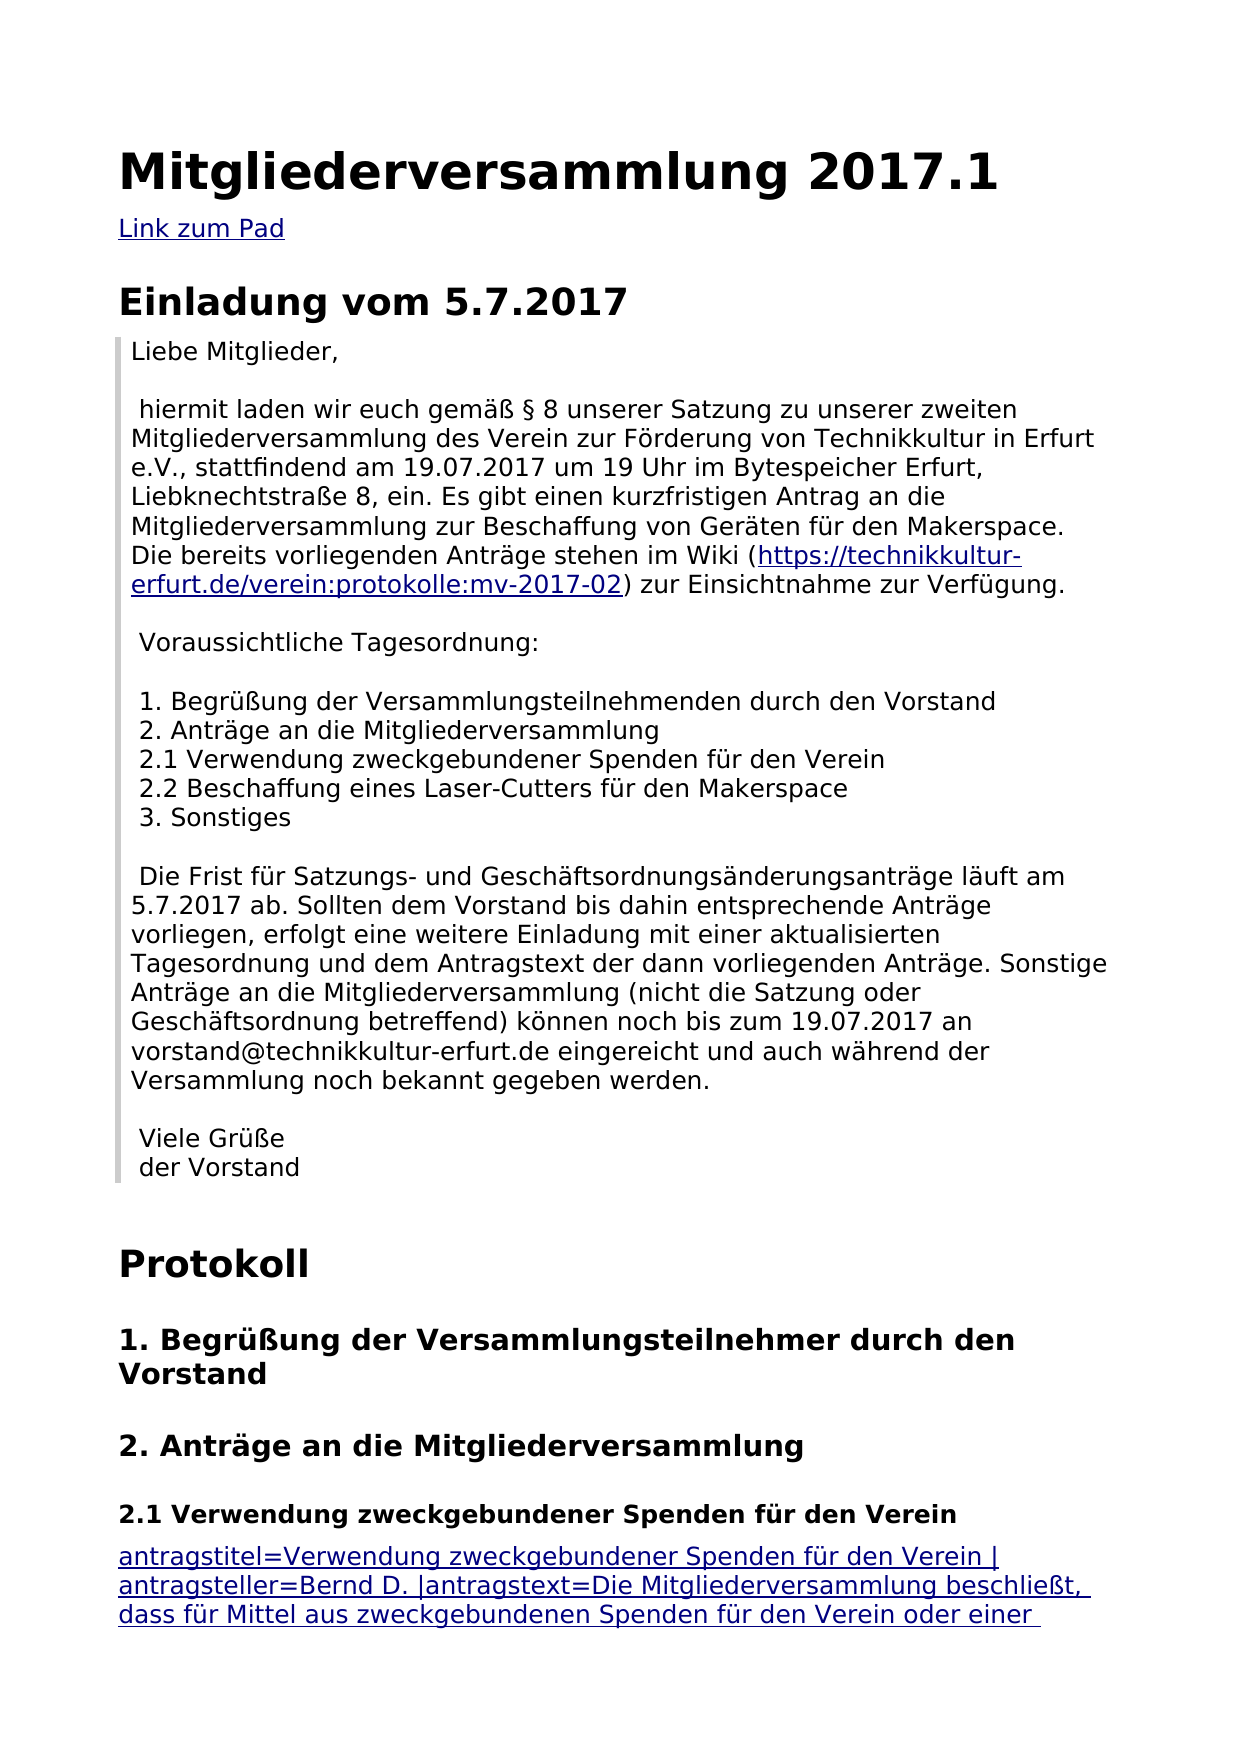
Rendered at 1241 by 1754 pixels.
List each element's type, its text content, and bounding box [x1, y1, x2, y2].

subtitle 1. Begrüßung der Versammlungsteilnehmer durch den Vorstand [118, 1324, 1122, 1392]
subtitle Mitgliederversammlung 2017.1 [118, 143, 1122, 201]
subtitle Einladung vom 5.7.2017 [118, 281, 1122, 324]
table_header Liebe Mitglieder, hiermit laden wir euch gemäß § 8 unserer Satzung zu unserer zweiten Mitgliederversammlung des Verein zur Förderung von Technikkultur in Erfurt e.V., stattfindend am 19.07.2017 um 19 Uhr im Bytespeicher Erfurt, Liebknechtstraße 8, ein. Es gibt einen kurzfristigen Antrag an die Mitgliederversammlung zur Beschaffung von Geräten für den Makerspace. Die bereits vorliegenden Anträge stehen im Wiki (https://technikkultur-erfurt.de/verein:protokolle:mv-2017-02) zur Einsichtnahme zur Verfügung. Voraussichtliche Tagesordnung: 1. Begrüßung der Versammlungsteilnehmenden durch den Vorstand 2. Anträge an die Mitgliederversammlung 2.1 Verwendung zweckgebundener Spenden für den Verein 2.2 Beschaffung eines Laser-Cutters für den Makerspace 3. Sonstiges Die Frist für Satzungs- und Geschäftsordnungsänderungsanträge läuft am 5.7.2017 ab. Sollten dem Vorstand bis dahin entsprechende Anträge vorliegen, erfolgt eine weitere Einladung mit einer aktualisierten Tagesordnung und dem Antragstext der dann vorliegenden Anträge. Sonstige Anträge an die Mitgliederversammlung (nicht die Satzung oder Geschäftsordnung betreffend) können noch bis zum 19.07.2017 an vorstand@technikkultur-erfurt.de eingereicht und auch während der Versammlung noch bekannt gegeben werden. Viele Grüße der Vorstand [121, 337, 1122, 1182]
subtitle 2.1 Verwendung zweckgebundener Spenden für den Verein [118, 1501, 1122, 1530]
text Link zum Pad [118, 214, 1122, 243]
subtitle 2. Anträge an die Mitgliederversammlung [118, 1429, 1122, 1463]
subtitle Protokoll [118, 1242, 1122, 1286]
text antragstitel=Verwendung zweckgebundener Spenden für den Verein |antragsteller=Bernd D. |antragstext=Die Mitgliederversammlung beschließt, dass für Mittel aus zweckgebundenen Spenden für den Verein oder einer [118, 1542, 1122, 1630]
